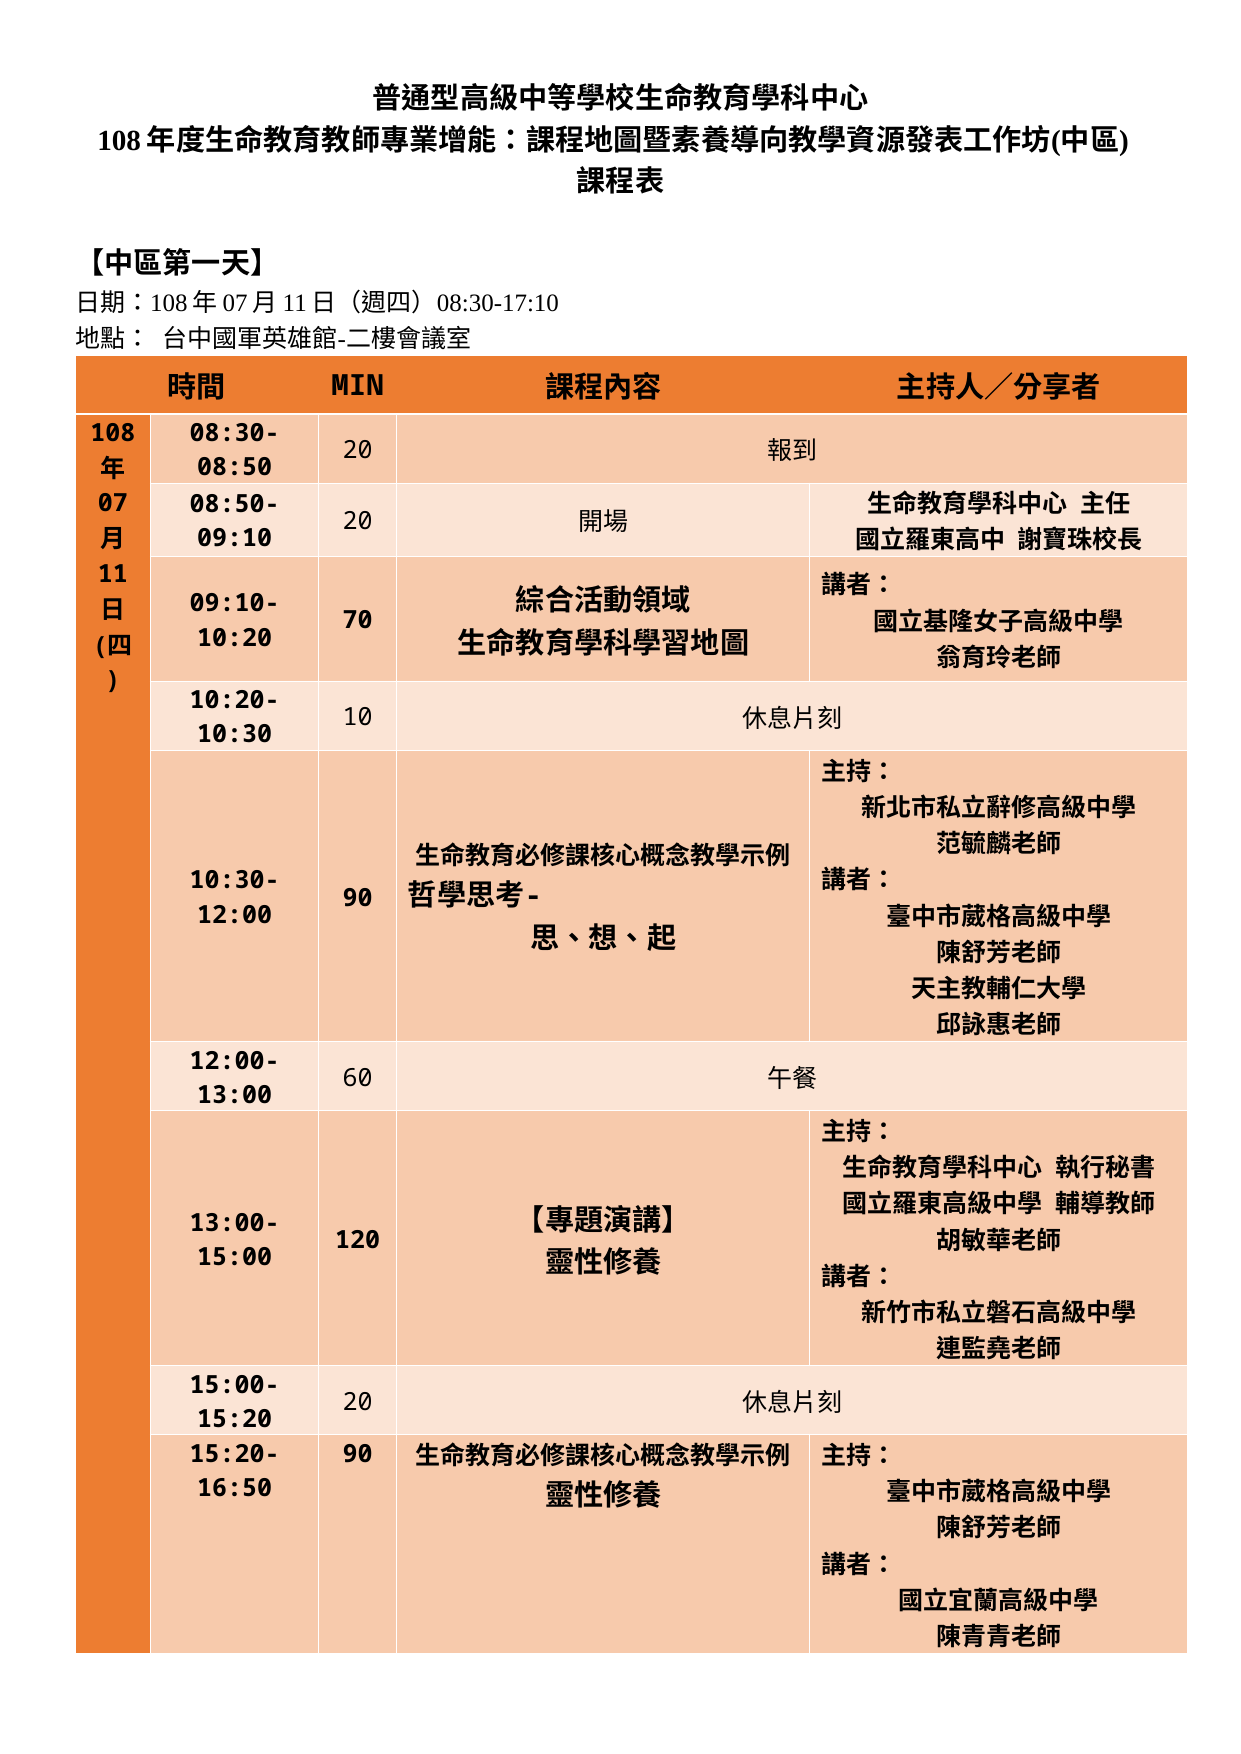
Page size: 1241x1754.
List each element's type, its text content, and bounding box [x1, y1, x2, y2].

table_cell 08:50-09:10 [151, 484, 318, 556]
table_cell 生命教育必修課核心概念教學示例 靈性修養 [397, 1435, 809, 1653]
table_header 課程內容 [396, 356, 810, 413]
table_cell 主持： 臺中市葳格高級中學 陳舒芳老師 講者： 國立宜蘭高級中學 陳青青老師 [810, 1435, 1187, 1653]
table_cell 15:00-15:20 [151, 1366, 318, 1434]
table_cell 20 [319, 415, 396, 483]
table_cell 90 [319, 1435, 396, 1653]
text 地點： 台中國軍英雄館-二樓會議室 [75, 318, 1165, 354]
table_cell 60 [319, 1042, 396, 1110]
table_cell 生命教育學科中心 主任 國立羅東高中 謝寶珠校長 [810, 484, 1187, 556]
table_cell 10 [319, 682, 396, 750]
table_cell 20 [319, 484, 396, 556]
table_cell 休息片刻 [397, 682, 1187, 750]
text 普通型高級中等學校生命教育學科中心 [75, 75, 1165, 117]
table_cell 開場 [397, 484, 809, 556]
table_cell 09:10-10:20 [151, 557, 318, 681]
text 課程表 [75, 158, 1165, 200]
table_cell 午餐 [397, 1042, 1187, 1110]
table_cell 13:00-15:00 [151, 1111, 318, 1365]
table_cell 10:30-12:00 [151, 751, 318, 1041]
table_cell 15:20-16:50 [151, 1435, 318, 1653]
table_cell 主持： 新北市私立辭修高級中學 范毓麟老師 講者： 臺中市葳格高級中學 陳舒芳老師 天主教輔仁大學 邱詠惠老師 [810, 751, 1187, 1041]
table_cell 生命教育必修課核心概念教學示例 哲學思考- 思、想、起 [397, 751, 809, 1041]
table_cell 綜合活動領域 生命教育學科學習地圖 [397, 557, 809, 681]
text 108年度生命教育教師專業增能：課程地圖暨素養導向教學資源發表工作坊(中區) [75, 117, 1165, 158]
table_cell 08:30-08:50 [151, 415, 318, 483]
text 【中區第一天】 [75, 240, 1165, 282]
table_cell 70 [319, 557, 396, 681]
table_cell 12:00-13:00 [151, 1042, 318, 1110]
table_cell 90 [319, 751, 396, 1041]
table_cell 【專題演講】 靈性修養 [397, 1111, 809, 1365]
table_header MIN [318, 356, 396, 413]
table_cell 20 [319, 1366, 396, 1434]
table_cell 休息片刻 [397, 1366, 1187, 1434]
table_cell 108 年 07 月 11 日 (四) [76, 415, 150, 1653]
table_header 時間 [76, 356, 318, 413]
table_cell 講者： 國立基隆女子高級中學 翁育玲老師 [810, 557, 1187, 681]
table_cell 報到 [397, 415, 1187, 483]
table_header 主持人／分享者 [810, 356, 1187, 413]
table_cell 主持： 生命教育學科中心 執行秘書 國立羅東高級中學 輔導教師 胡敏華老師 講者： 新竹市私立磐石高級中學 連監堯老師 [810, 1111, 1187, 1365]
text 日期：108年07月11日（週四）08:30-17:10 [75, 282, 1165, 318]
table_cell 10:20-10:30 [151, 682, 318, 750]
table_cell 120 [319, 1111, 396, 1365]
